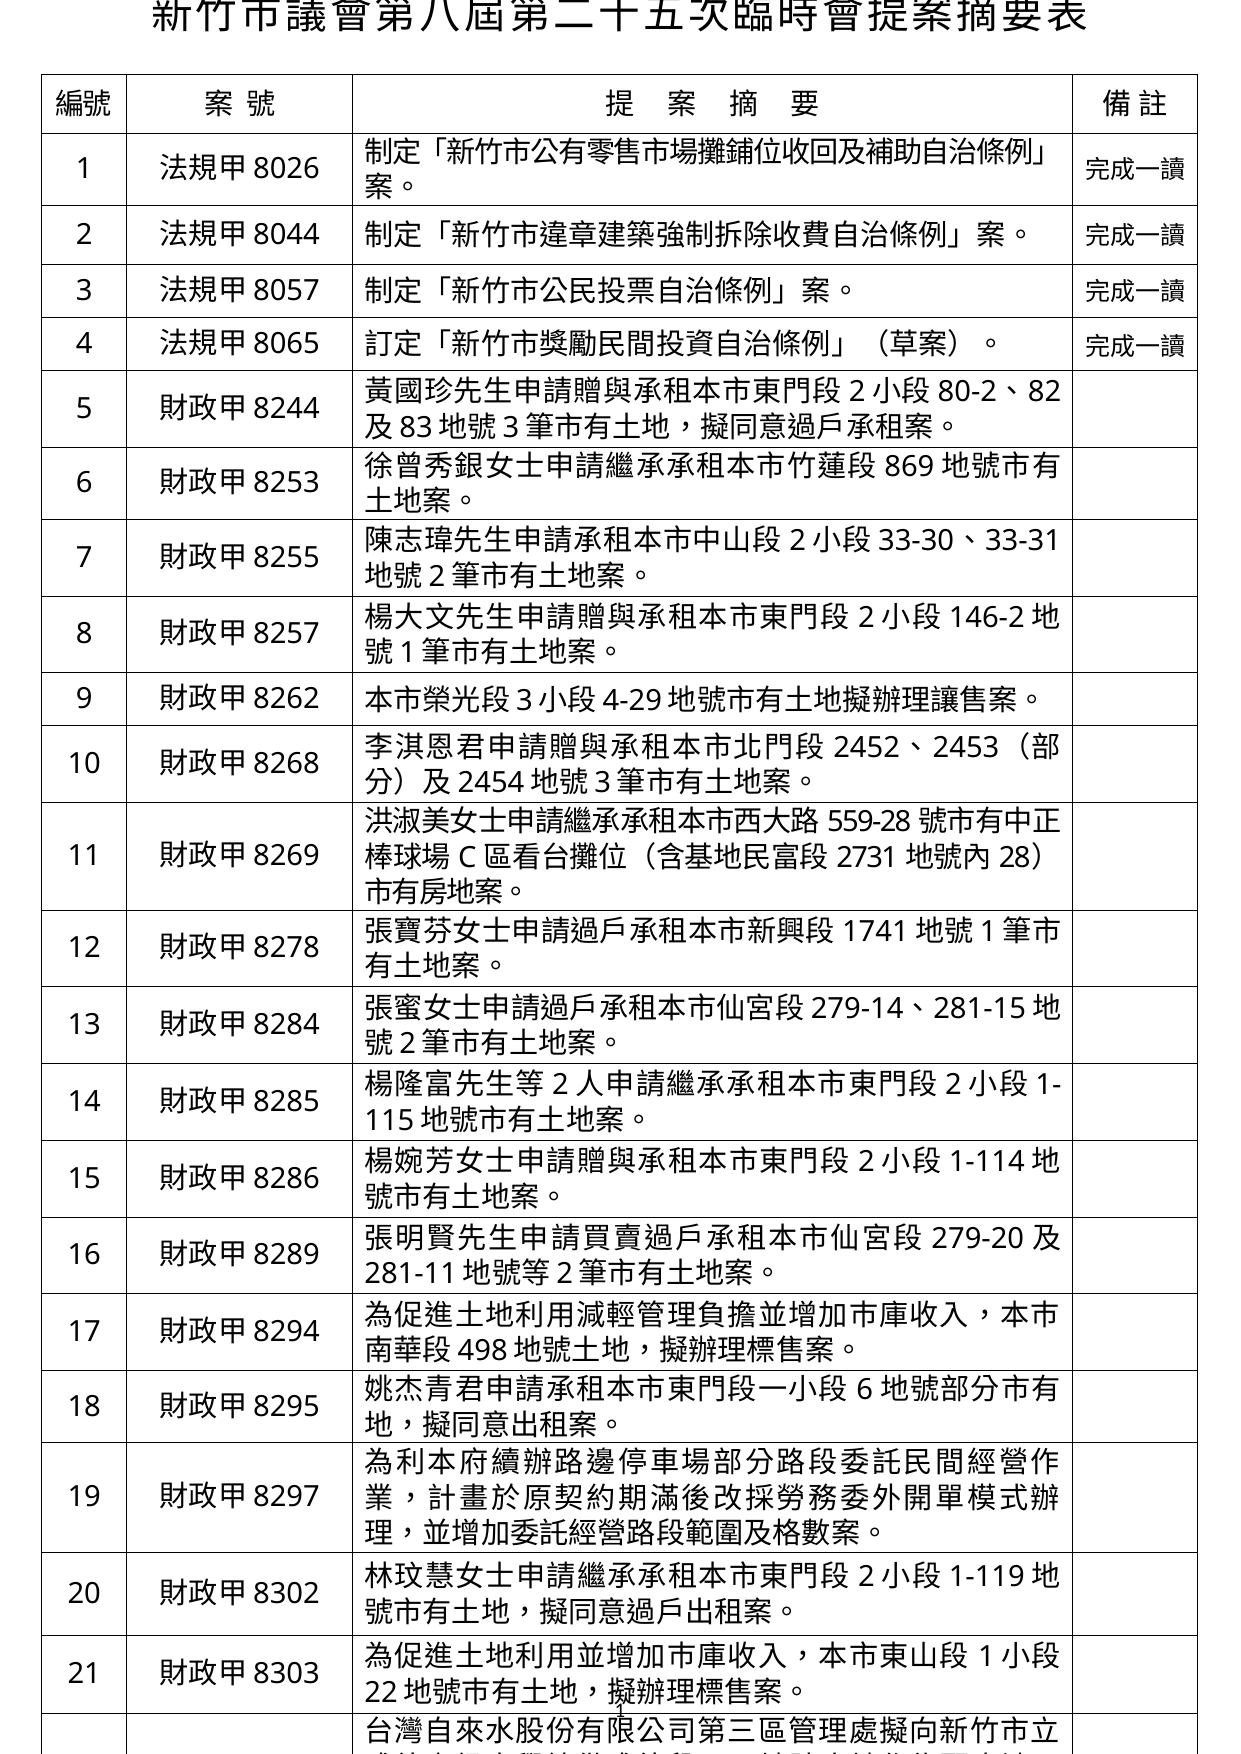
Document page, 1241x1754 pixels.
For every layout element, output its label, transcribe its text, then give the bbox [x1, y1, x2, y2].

table_cell 制定「新竹市公有零售市場攤鋪位收回及補助自治條例」案。 [353, 134, 1072, 205]
table_cell 21 [42, 1636, 126, 1712]
table_cell 8 [42, 597, 126, 672]
table_cell 13 [42, 987, 126, 1063]
table_cell [1073, 597, 1197, 672]
table_cell 黃國珍先生申請贈與承租本市東門段2小段80-2、82及83地號3筆市有土地，擬同意過戶承租案。 [353, 371, 1072, 447]
table_cell 林玟慧女士申請繼承承租本市東門段2小段1-119地號市有土地，擬同意過戶出租案。 [353, 1553, 1072, 1634]
table_cell 16 [42, 1218, 126, 1293]
table_cell [1073, 726, 1197, 802]
table_cell 20 [42, 1553, 126, 1634]
table_cell 1 [42, 134, 126, 205]
table_cell 提 案 摘 要 [353, 75, 1072, 133]
table_cell 12 [42, 911, 126, 986]
table_cell 財政甲8255 [127, 520, 352, 596]
table_cell 制定「新竹市違章建築強制拆除收費自治條例」案。 [353, 206, 1072, 264]
table_cell 台灣自來水股份有限公司第三區管理處擬向新竹市立成德高級中學續借成德段714地號土地作為配水池用地，借用期間自民國103年1月1日至12月31日止乙案。 [353, 1714, 1072, 1754]
table_cell 徐曾秀銀女士申請繼承承租本市竹蓮段869地號市有土地案。 [353, 448, 1072, 519]
table_cell [1073, 1294, 1197, 1370]
table_cell 為利本府續辦路邊停車場部分路段委託民間經營作業，計畫於原契約期滿後改採勞務委外開單模式辦理，並增加委託經營路段範圍及格數案。 [353, 1443, 1072, 1552]
table_cell 11 [42, 803, 126, 909]
table_cell 9 [42, 673, 126, 725]
table_cell 陳志瑋先生申請承租本市中山段2小段33-30、33-31地號2筆市有土地案。 [353, 520, 1072, 596]
table_cell [1073, 1218, 1197, 1293]
table_cell [1073, 448, 1197, 519]
table_cell 5 [42, 371, 126, 447]
table_cell 法規甲8044 [127, 206, 352, 264]
table_cell [1073, 1371, 1197, 1442]
table_cell 為促進土地利用並增加巿庫收入，本市東山段1小段22地號巿有土地，擬辦理標售案。 [353, 1636, 1072, 1712]
table_cell 財政甲8289 [127, 1218, 352, 1293]
table_cell 案 號 [127, 75, 352, 133]
table_cell 備 註 [1073, 75, 1197, 133]
table_cell 財政甲8268 [127, 726, 352, 802]
table_cell 李淇恩君申請贈與承租本市北門段2452、2453（部分）及2454地號3筆市有土地案。 [353, 726, 1072, 802]
table_cell 財政甲8269 [127, 803, 352, 909]
table_cell [1073, 803, 1197, 909]
table_cell 6 [42, 448, 126, 519]
table_cell 洪淑美女士申請繼承承租本市西大路559-28號市有中正棒球場C區看台攤位（含基地民富段2731地號內28）市有房地案。 [353, 803, 1072, 909]
table_cell 編號 [42, 75, 126, 133]
table_cell 10 [42, 726, 126, 802]
table_cell [1073, 520, 1197, 596]
table_cell [1073, 1443, 1197, 1552]
table_cell 財政甲8302 [127, 1553, 352, 1634]
table_cell 3 [42, 265, 126, 317]
table_cell 22 [42, 1714, 126, 1754]
table_cell 7 [42, 520, 126, 596]
table_cell 法規甲8057 [127, 265, 352, 317]
table_cell 財政甲8284 [127, 987, 352, 1063]
table_cell 18 [42, 1371, 126, 1442]
table_cell [1073, 371, 1197, 447]
table_cell [1073, 1141, 1197, 1217]
table_cell 楊隆富先生等2人申請繼承承租本市東門段2小段1-115地號市有土地案。 [353, 1064, 1072, 1140]
table_cell 15 [42, 1141, 126, 1217]
table_cell 完成一讀 [1073, 206, 1197, 264]
table_cell 法規甲8065 [127, 318, 352, 370]
table_cell 姚杰青君申請承租本市東門段一小段6地號部分市有地，擬同意出租案。 [353, 1371, 1072, 1442]
table_cell [1073, 673, 1197, 725]
table_cell 財政甲8295 [127, 1371, 352, 1442]
table_cell 本市榮光段3小段4-29地號市有土地擬辦理讓售案。 [353, 673, 1072, 725]
table_cell 張明賢先生申請買賣過戶承租本市仙宮段279-20及281-11地號等2筆市有土地案。 [353, 1218, 1072, 1293]
table_cell 完成一讀 [1073, 265, 1197, 317]
table_cell 2 [42, 206, 126, 264]
table_cell 完成一讀 [1073, 318, 1197, 370]
table_cell 財政甲8309 [127, 1714, 352, 1754]
table_cell [1073, 1064, 1197, 1140]
table_cell [1073, 911, 1197, 986]
table_cell 財政甲8244 [127, 371, 352, 447]
table_cell 財政甲8257 [127, 597, 352, 672]
table_cell 17 [42, 1294, 126, 1370]
table_cell 法規甲8026 [127, 134, 352, 205]
table_cell 張寶芬女士申請過戶承租本市新興段1741地號1筆市有土地案。 [353, 911, 1072, 986]
table_cell 14 [42, 1064, 126, 1140]
table_cell 張蜜女士申請過戶承租本市仙宮段279-14、281-15地號2筆市有土地案。 [353, 987, 1072, 1063]
table_cell 財政甲8303 [127, 1636, 352, 1712]
table_cell 19 [42, 1443, 126, 1552]
table_cell 財政甲8253 [127, 448, 352, 519]
table_cell [1073, 1714, 1197, 1754]
table_cell [1073, 1636, 1197, 1712]
table_cell 楊大文先生申請贈與承租本市東門段2小段146-2地號1筆市有土地案。 [353, 597, 1072, 672]
table_cell 為促進土地利用減輕管理負擔並增加巿庫收入，本巿南華段498地號土地，擬辦理標售案。 [353, 1294, 1072, 1370]
table_cell [1073, 987, 1197, 1063]
table_cell 財政甲8297 [127, 1443, 352, 1552]
table_cell 財政甲8262 [127, 673, 352, 725]
table_cell 財政甲8285 [127, 1064, 352, 1140]
table_cell [1073, 1553, 1197, 1634]
table_cell 財政甲8278 [127, 911, 352, 986]
table_cell 制定「新竹市公民投票自治條例」案。 [353, 265, 1072, 317]
table_header 新竹市議會第八屆第二十五次臨時會提案摘要表 [41, 0, 1198, 74]
table_cell 財政甲8294 [127, 1294, 352, 1370]
table_cell 完成一讀 [1073, 134, 1197, 205]
table_cell 訂定「新竹市獎勵民間投資自治條例」（草案）。 [353, 318, 1072, 370]
table_cell 楊婉芳女士申請贈與承租本市東門段2小段1-114地號市有土地案。 [353, 1141, 1072, 1217]
table_cell 4 [42, 318, 126, 370]
table_cell 財政甲8286 [127, 1141, 352, 1217]
